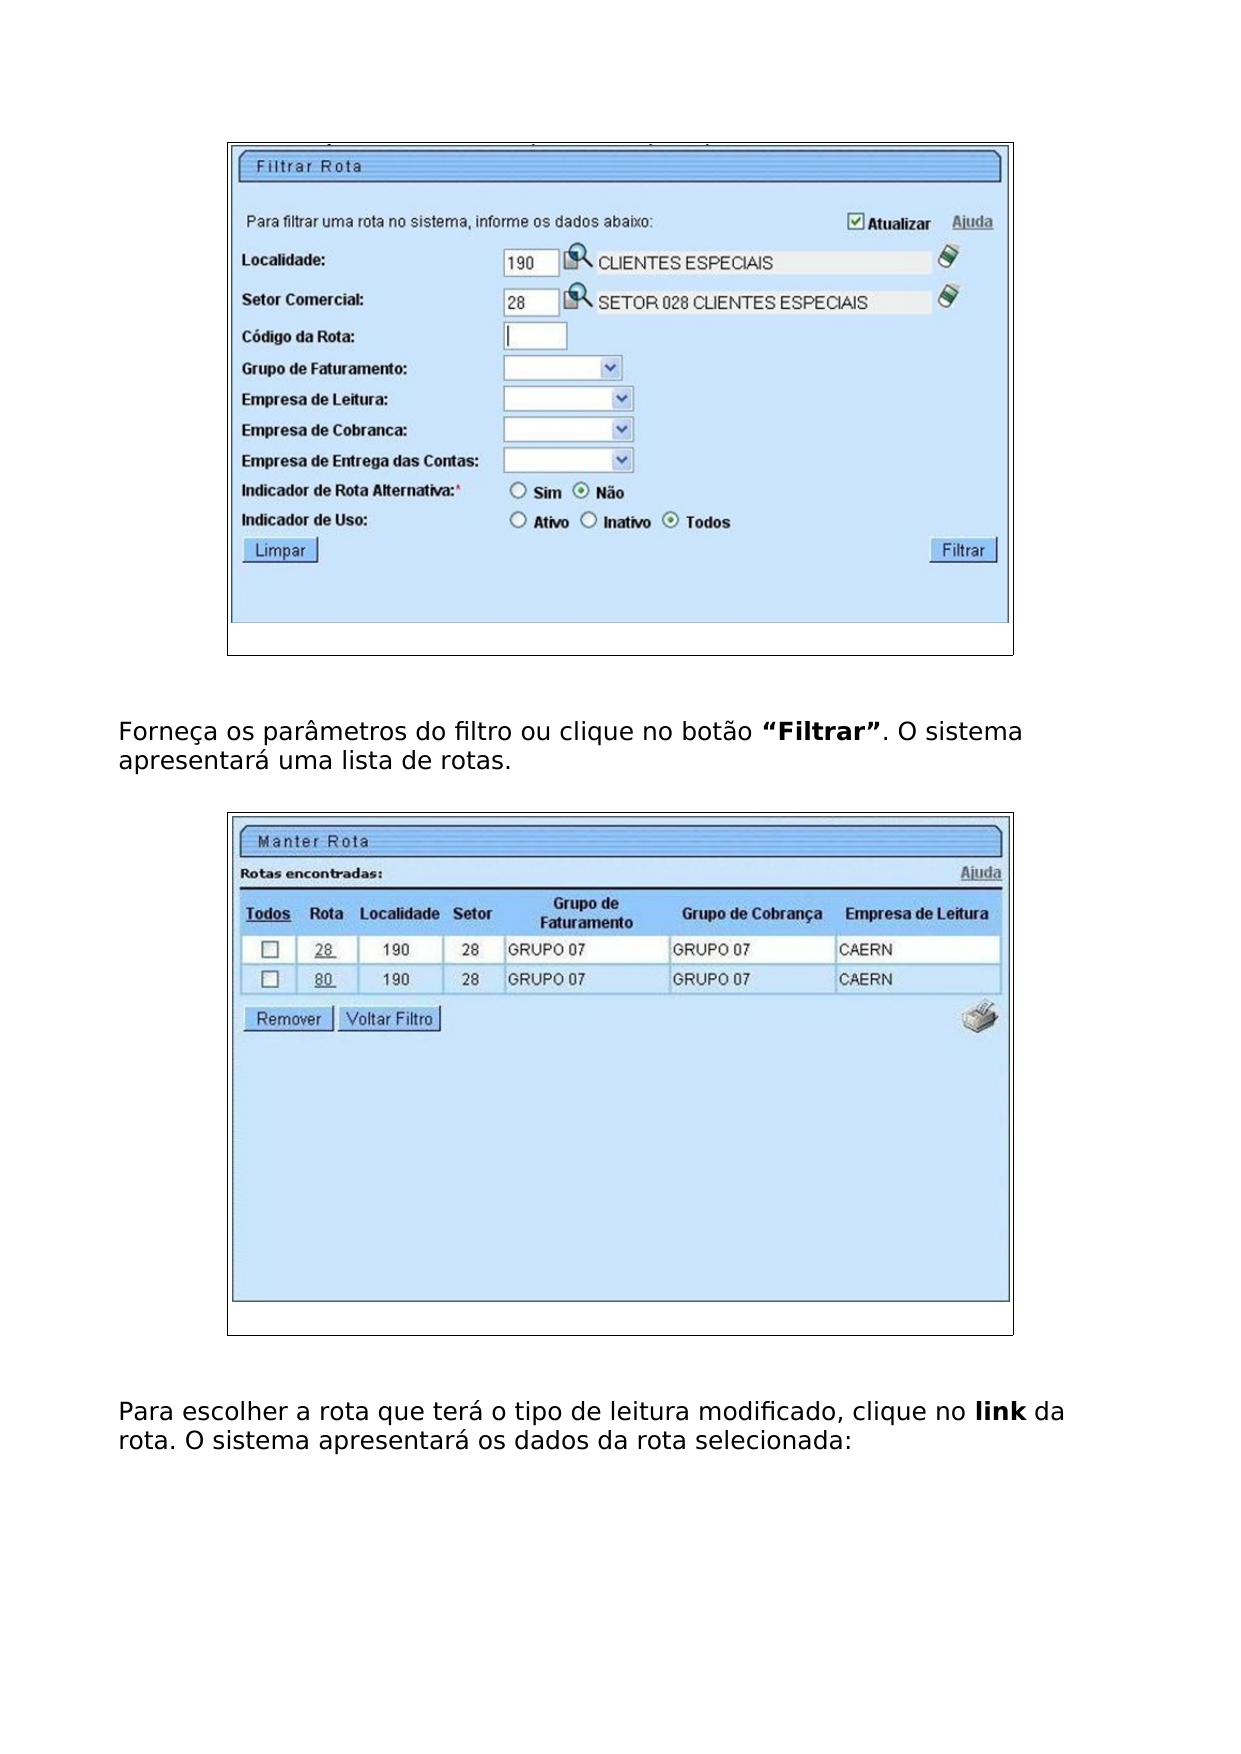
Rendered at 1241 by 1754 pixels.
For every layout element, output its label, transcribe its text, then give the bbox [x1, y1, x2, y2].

table_header [228, 143, 1013, 655]
picture [230, 144, 1010, 623]
table_header [228, 813, 1013, 1334]
text Forneça os parâmetros do filtro ou clique no botão “Filtrar”. O sistema apresentará uma lista de rotas. [118, 717, 1122, 776]
picture [230, 814, 1010, 1303]
text Para escolher a rota que terá o tipo de leitura modificado, clique no link da rota. O sistema apresentará os dados da rota selecionada: [118, 1397, 1122, 1455]
